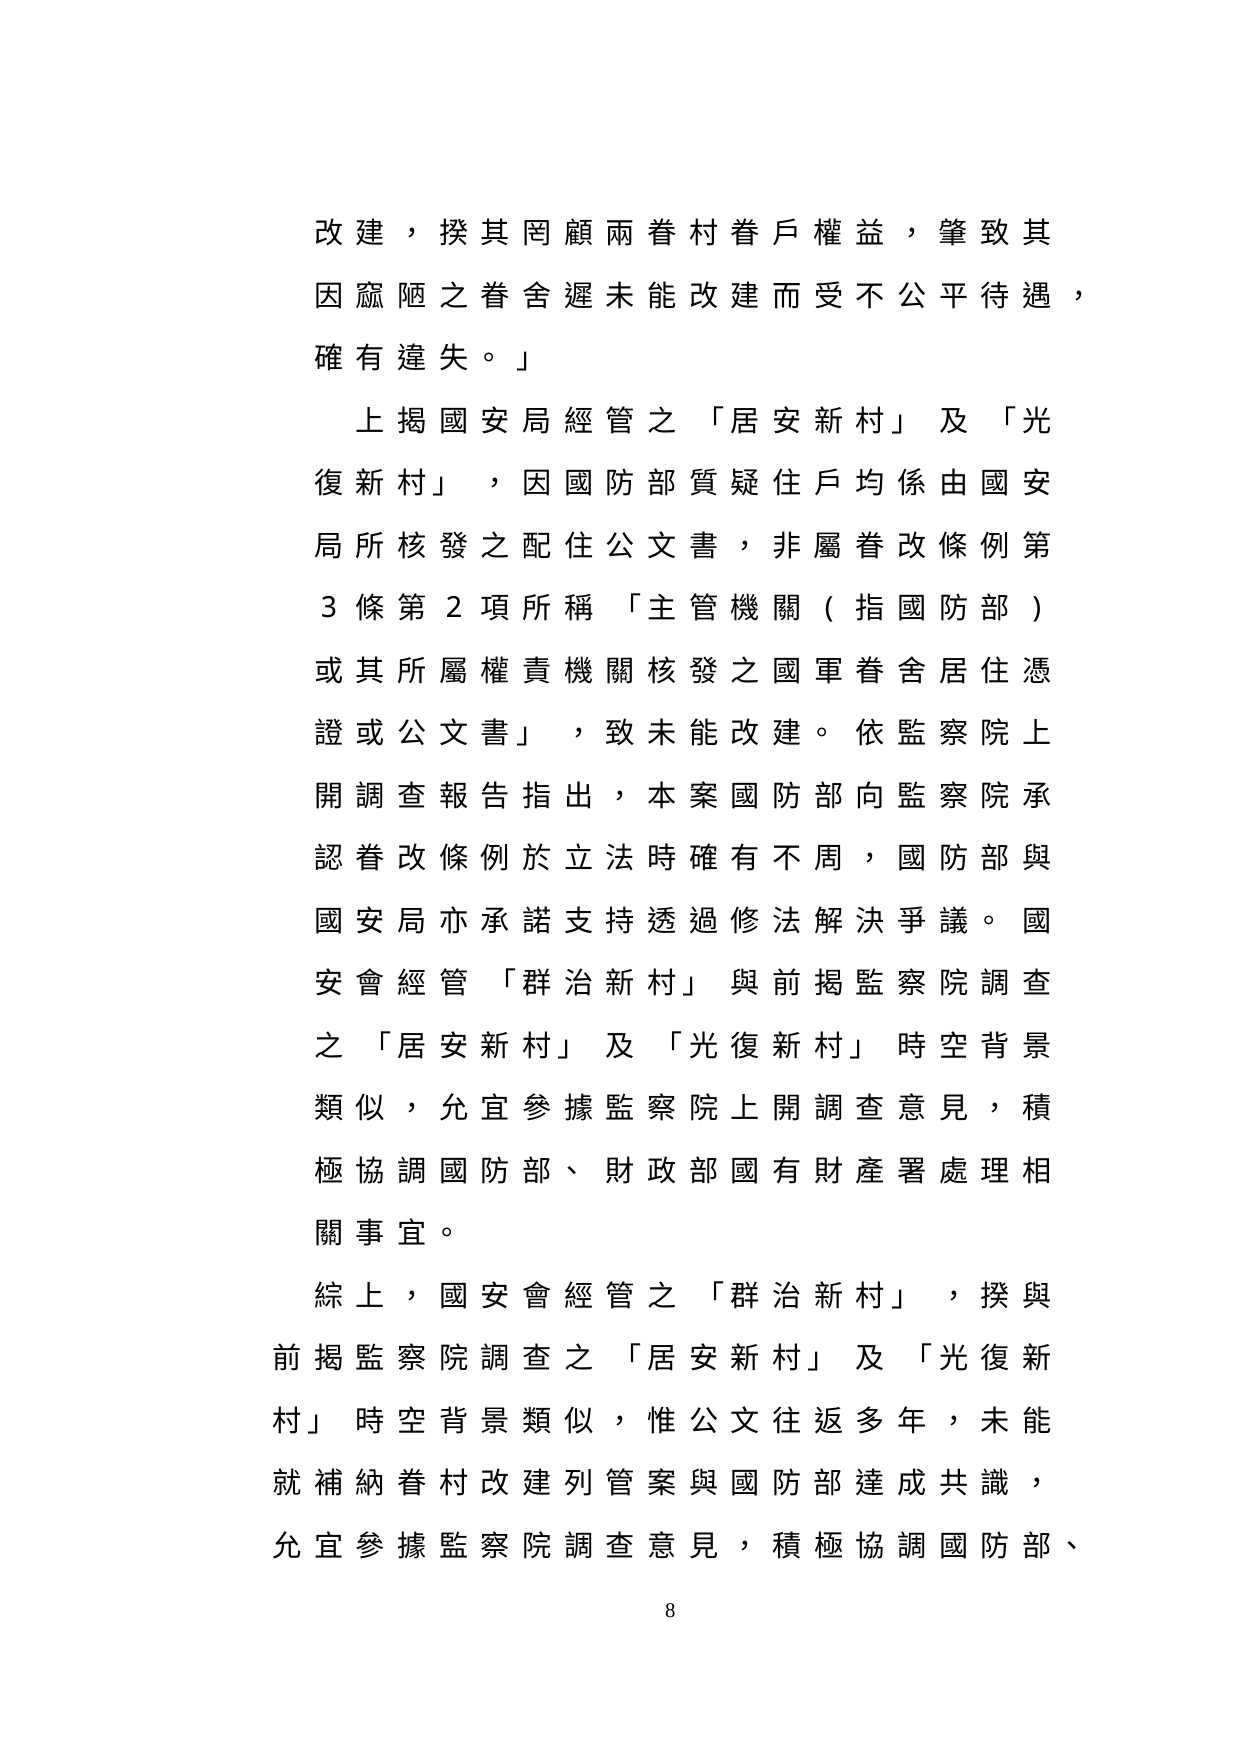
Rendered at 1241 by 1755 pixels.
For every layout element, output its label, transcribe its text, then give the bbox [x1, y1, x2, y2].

text 監察院據訴有關國家安全局(以下簡稱國安局)列管之居安新村等，國安局於92年要求陳訴人依「國有宿舍及眷舍房地加強處理方案」於時限內搬離該眷村，似有違陳訴人之居住權及財產權等相關權益之虞。經該院立案調查，於108年11月22日提出108國調0026號調查報告。調查意見略以：「國安局經管之本案居安新村與光復新村，原係58年及52年間由尚未法制化之該局以國防經費興建用以配住該局所屬人員，並連同該局原經管之貿商三村等5眷村（含貿商三村、貿商七村、日新新村、台貿七村、安華一村）及安和新村等3眷村（含安和新村、安邦新村及安華二村）均經國防部造冊納管及輔導自治；嗣該局先自69年起依國防部訂頒之「國軍老舊眷村重建試辦期間作業要點」規定（即舊制眷村改建）完成貿商三村等5眷村改建後，復於85年間再規劃本案居安新村、光復新村與上開安和新村3眷村改建，並經前國防部總政治作戰部於85年5月8日同意依甫制定公布之國軍老舊眷村改建條例辦理改建（即新制眷村改建），且經徵得該等眷村之同意在案，詎國安局嗣竟未對眷戶溝通說明，即率以『土地單純、地段良好，為因應本局爾後發展，現暫不配合國軍老舊眷村改建條例改建，另行檢討規劃』為由，獨將本案居安新村及光復新村摒棄於提報眷村改建總冊之外（安和新村3眷村已於100年之前全部完成改建與安置），事後亦毫無任何實際規劃作為，且持續對眷戶隱瞞該決策20餘年，以致於國安局經管之10處眷村中，唯獨該2處眷村迄未能改建，揆其罔顧兩眷村眷戶權益，肇致其因窳陋之眷舍遲未能改建而受不公平待遇，確有違失。」 [271, 189, 1058, 377]
text 上揭國安局經管之「居安新村」及「光復新村」，因國防部質疑住戶均係由國安局所核發之配住公文書，非屬眷改條例第3條第2項所稱「主管機關(指國防部)或其所屬權責機關核發之國軍眷舍居住憑證或公文書」，致未能改建。依監察院上開調查報告指出，本案國防部向監察院承認眷改條例於立法時確有不周，國防部與國安局亦承諾支持透過修法解決爭議。國安會經管「群治新村」與前揭監察院調查之「居安新村」及「光復新村」時空背景類似，允宜參據監察院上開調查意見，積極協調國防部、財政部國有財產署處理相關事宜。 [271, 377, 1058, 1252]
text 綜上，國安會經管之「群治新村」，揆與前揭監察院調查之「居安新村」及「光復新村」時空背景類似，惟公文往返多年，未能就補納眷村改建列管案與國防部達成共識，允宜參據監察院調查意見，積極協調國防部、財政部國有財產署處理相關事宜，以兼顧眷戶「適足居住權」之保障。 [242, 1252, 1058, 1564]
